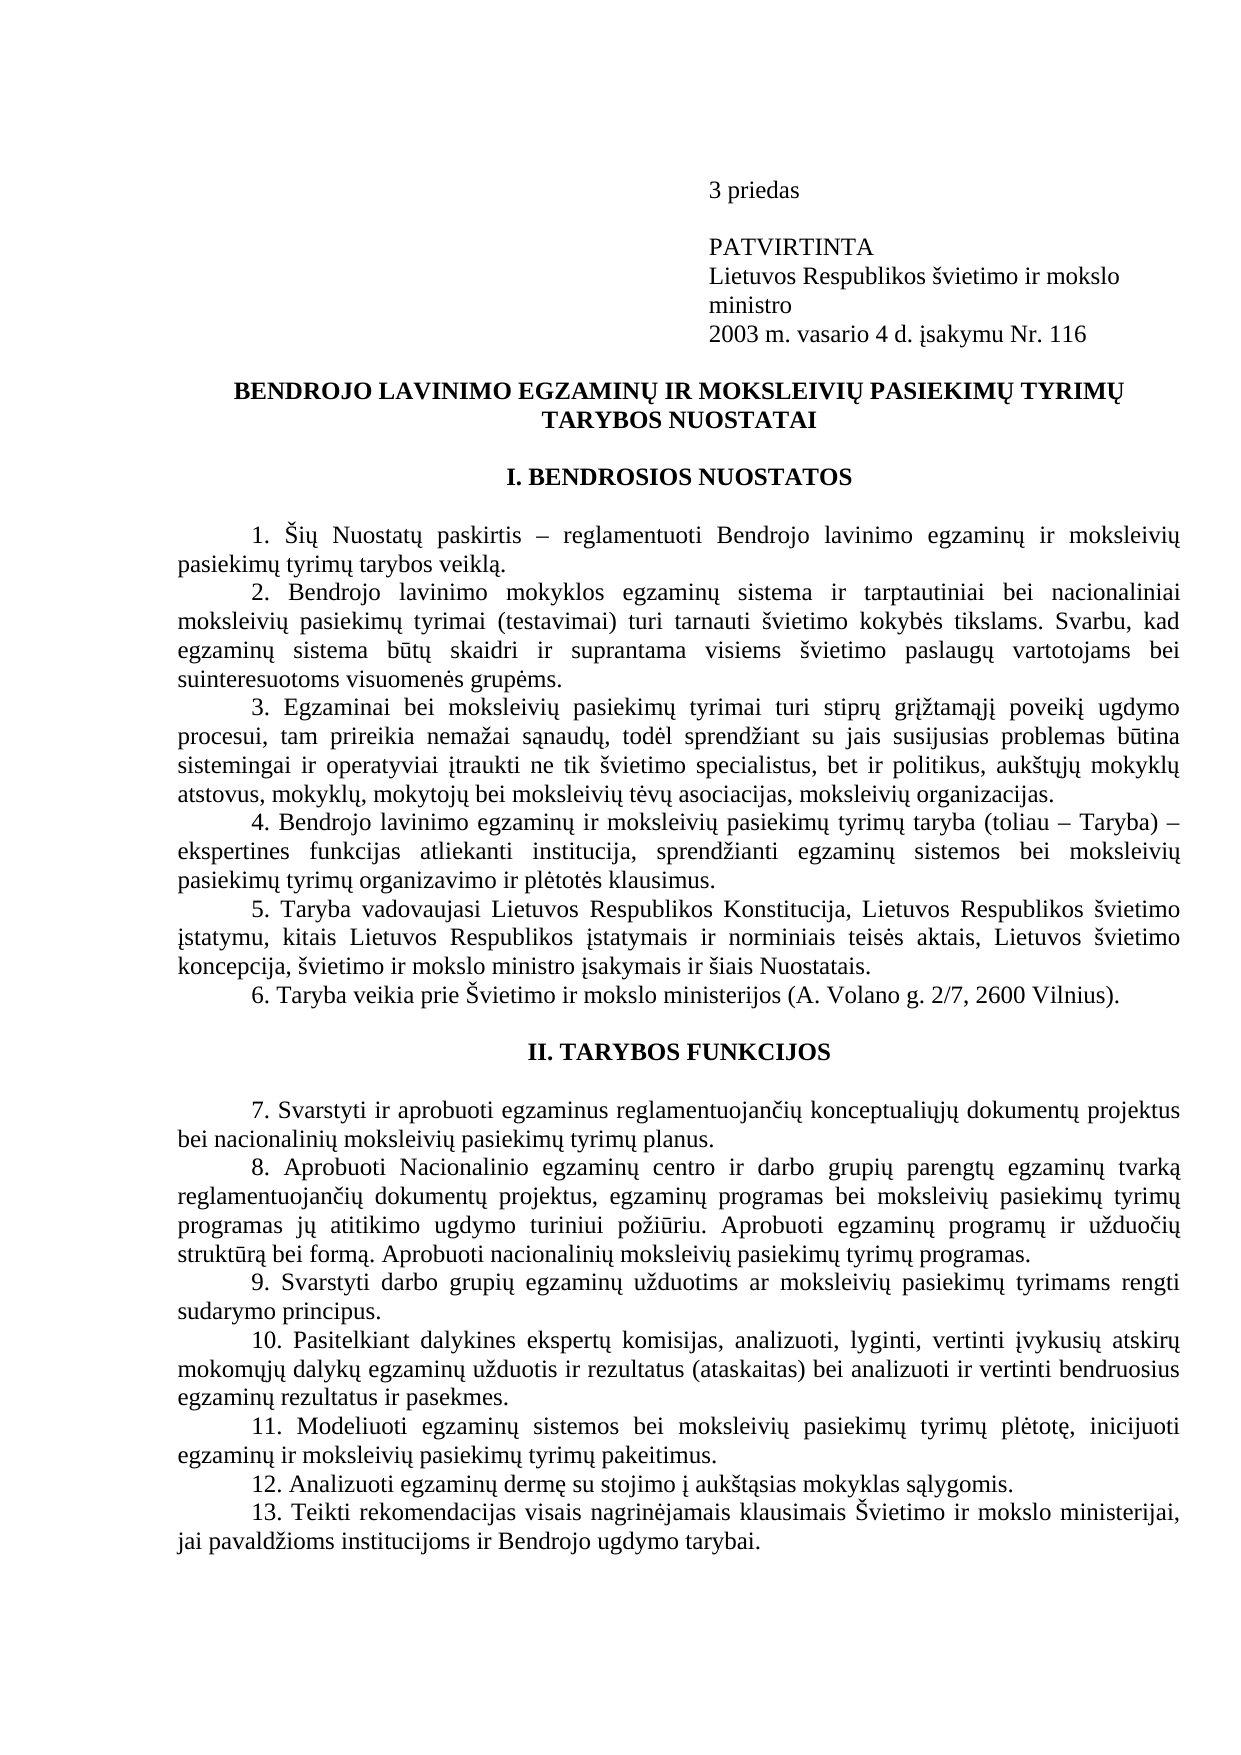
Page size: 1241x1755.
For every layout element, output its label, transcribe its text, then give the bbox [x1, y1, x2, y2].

text 5. Taryba vadovaujasi Lietuvos Respublikos Konstitucija, Lietuvos Respublikos švietimo įstatymu, kitais Lietuvos Respublikos įstatymais ir norminiais teisės aktais, Lietuvos švietimo koncepcija, švietimo ir mokslo ministro įsakymais ir šiais Nuostatais. [177, 894, 1181, 980]
text 7. Svarstyti ir aprobuoti egzaminus reglamentuojančių konceptualiųjų dokumentų projektus bei nacionalinių moksleivių pasiekimų tyrimų planus. [177, 1095, 1181, 1152]
text BENDROJO LAVINIMO EGZAMINŲ IR MOKSLEIVIŲ PASIEKIMŲ TYRIMŲ TARYBOS NUOSTATAI [177, 376, 1181, 434]
text 1. Šių Nuostatų paskirtis – reglamentuoti Bendrojo lavinimo egzaminų ir moksleivių pasiekimų tyrimų tarybos veiklą. [177, 520, 1181, 577]
text 2003 m. vasario 4 d. įsakymu Nr. 116 [177, 319, 1181, 347]
text ministro [177, 290, 1181, 319]
text PATVIRTINTA [177, 232, 1181, 261]
text 9. Svarstyti darbo grupių egzaminų užduotims ar moksleivių pasiekimų tyrimams rengti sudarymo principus. [177, 1267, 1181, 1325]
text 2. Bendrojo lavinimo mokyklos egzaminų sistema ir tarptautiniai bei nacionaliniai moksleivių pasiekimų tyrimai (testavimai) turi tarnauti švietimo kokybės tikslams. Svarbu, kad egzaminų sistema būtų skaidri ir suprantama visiems švietimo paslaugų vartotojams bei suinteresuotoms visuomenės grupėms. [177, 577, 1181, 692]
text II. TARYBOS FUNKCIJOS [177, 1037, 1181, 1066]
text 10. Pasitelkiant dalykines ekspertų komisijas, analizuoti, lyginti, vertinti įvykusių atskirų mokomųjų dalykų egzaminų užduotis ir rezultatus (ataskaitas) bei analizuoti ir vertinti bendruosius egzaminų rezultatus ir pasekmes. [177, 1325, 1181, 1411]
text I. BENDROSIOS NUOSTATOS [177, 462, 1181, 491]
text 13. Teikti rekomendacijas visais nagrinėjamais klausimais Švietimo ir mokslo ministerijai, jai pavaldžioms institucijoms ir Bendrojo ugdymo tarybai. [177, 1497, 1181, 1555]
text 3. Egzaminai bei moksleivių pasiekimų tyrimai turi stiprų grįžtamąjį poveikį ugdymo procesui, tam prireikia nemažai sąnaudų, todėl sprendžiant su jais susijusias problemas būtina sistemingai ir operatyviai įtraukti ne tik švietimo specialistus, bet ir politikus, aukštųjų mokyklų atstovus, mokyklų, mokytojų bei moksleivių tėvų asociacijas, moksleivių organizacijas. [177, 692, 1181, 807]
text 11. Modeliuoti egzaminų sistemos bei moksleivių pasiekimų tyrimų plėtotę, inicijuoti egzaminų ir moksleivių pasiekimų tyrimų pakeitimus. [177, 1411, 1181, 1469]
text 6. Taryba veikia prie Švietimo ir mokslo ministerijos (A. Volano g. 2/7, 2600 Vilnius). [177, 980, 1181, 1009]
text 12. Analizuoti egzaminų dermę su stojimo į aukštąsias mokyklas sąlygomis. [177, 1469, 1181, 1497]
text 3 priedas [177, 175, 1181, 204]
text 8. Aprobuoti Nacionalinio egzaminų centro ir darbo grupių parengtų egzaminų tvarką reglamentuojančių dokumentų projektus, egzaminų programas bei moksleivių pasiekimų tyrimų programas jų atitikimo ugdymo turiniui požiūriu. Aprobuoti egzaminų programų ir užduočių struktūrą bei formą. Aprobuoti nacionalinių moksleivių pasiekimų tyrimų programas. [177, 1152, 1181, 1267]
text 4. Bendrojo lavinimo egzaminų ir moksleivių pasiekimų tyrimų taryba (toliau – Taryba) – ekspertines funkcijas atliekanti institucija, sprendžianti egzaminų sistemos bei moksleivių pasiekimų tyrimų organizavimo ir plėtotės klausimus. [177, 807, 1181, 894]
text Lietuvos Respublikos švietimo ir mokslo [177, 261, 1181, 290]
